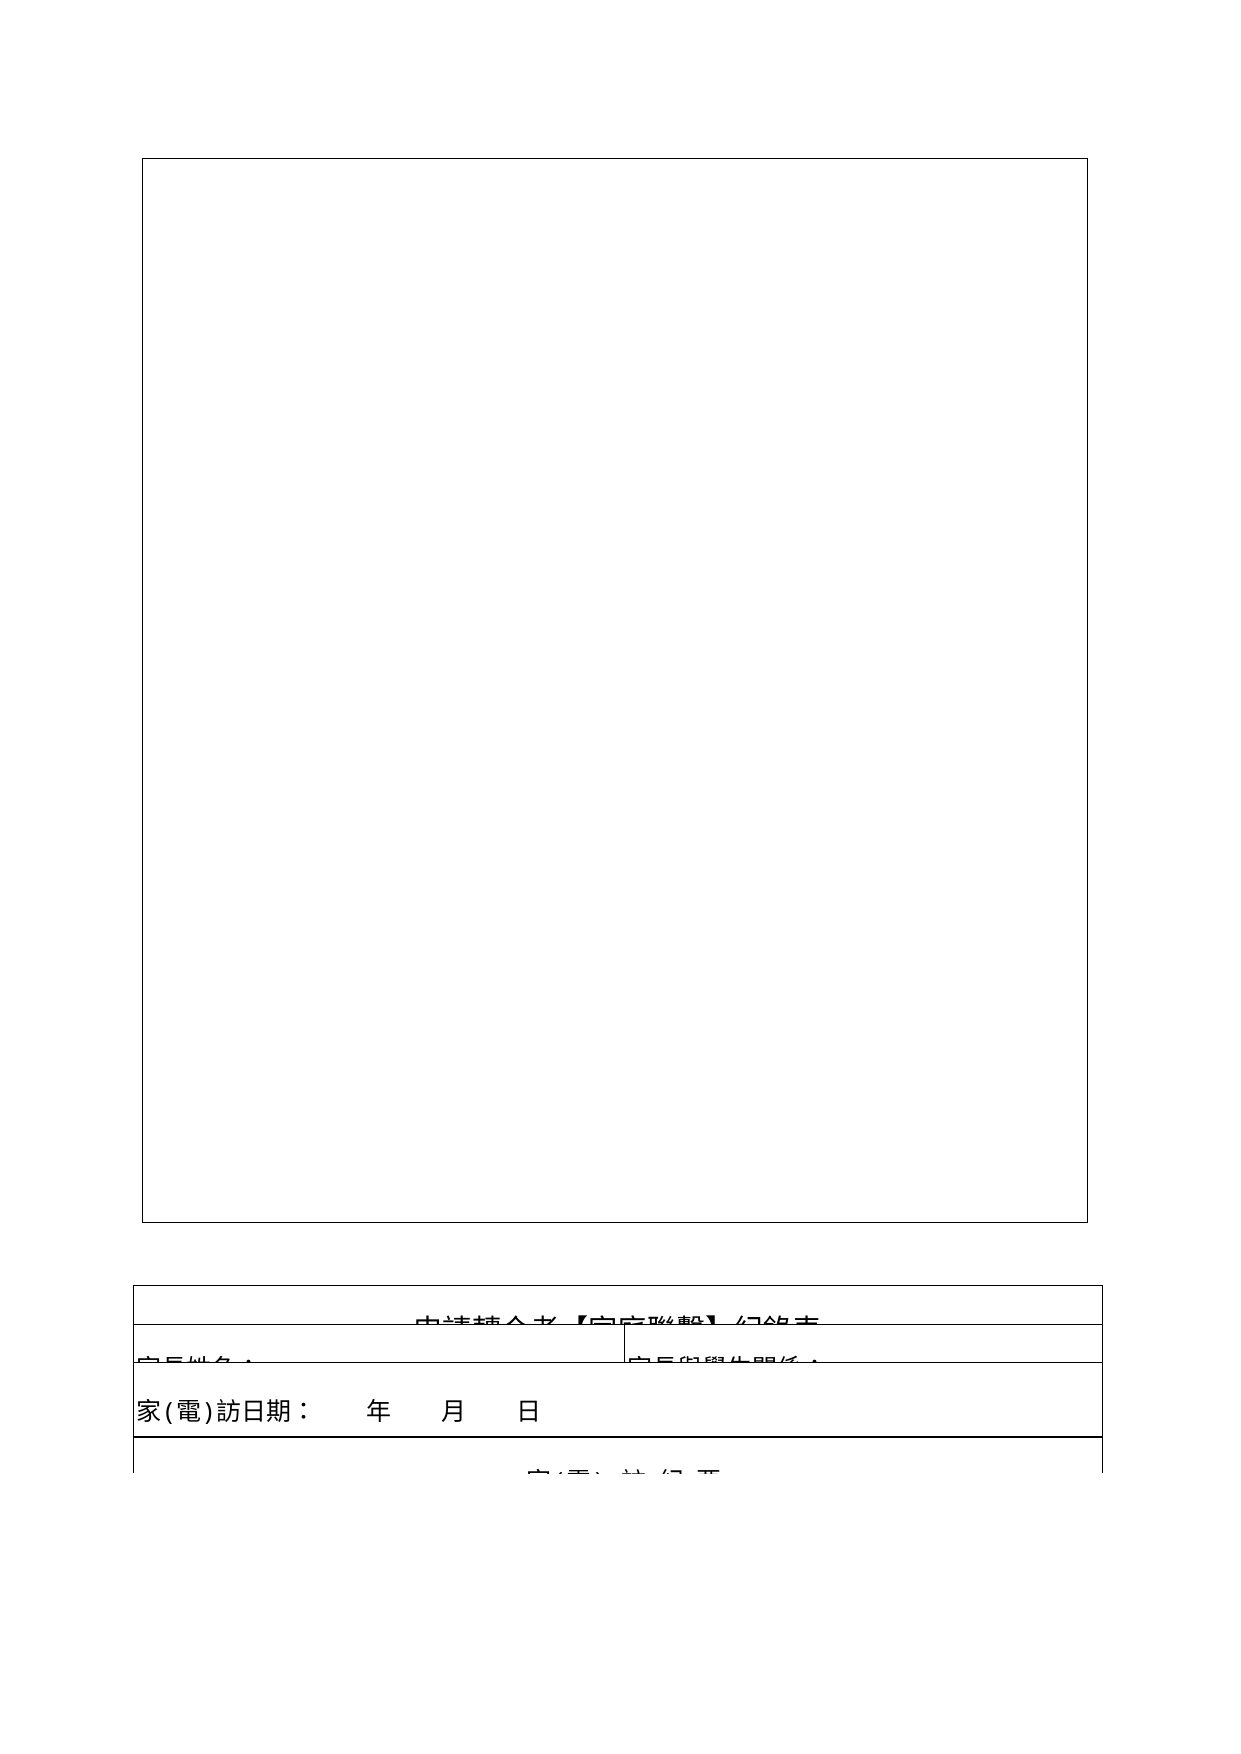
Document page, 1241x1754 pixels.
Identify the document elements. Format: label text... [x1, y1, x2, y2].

table_cell 家長姓名： [134, 1325, 624, 1362]
table_cell 家(電)訪日期： 年 月 日 [134, 1363, 1102, 1436]
table_cell 家(電) 訪 紀 要 [134, 1438, 1102, 1473]
table_cell [143, 159, 1087, 1222]
table_cell 家長與學生關係： [625, 1325, 1102, 1362]
table_header 申請轉介者【家庭聯繫】紀錄表 [134, 1286, 1102, 1324]
